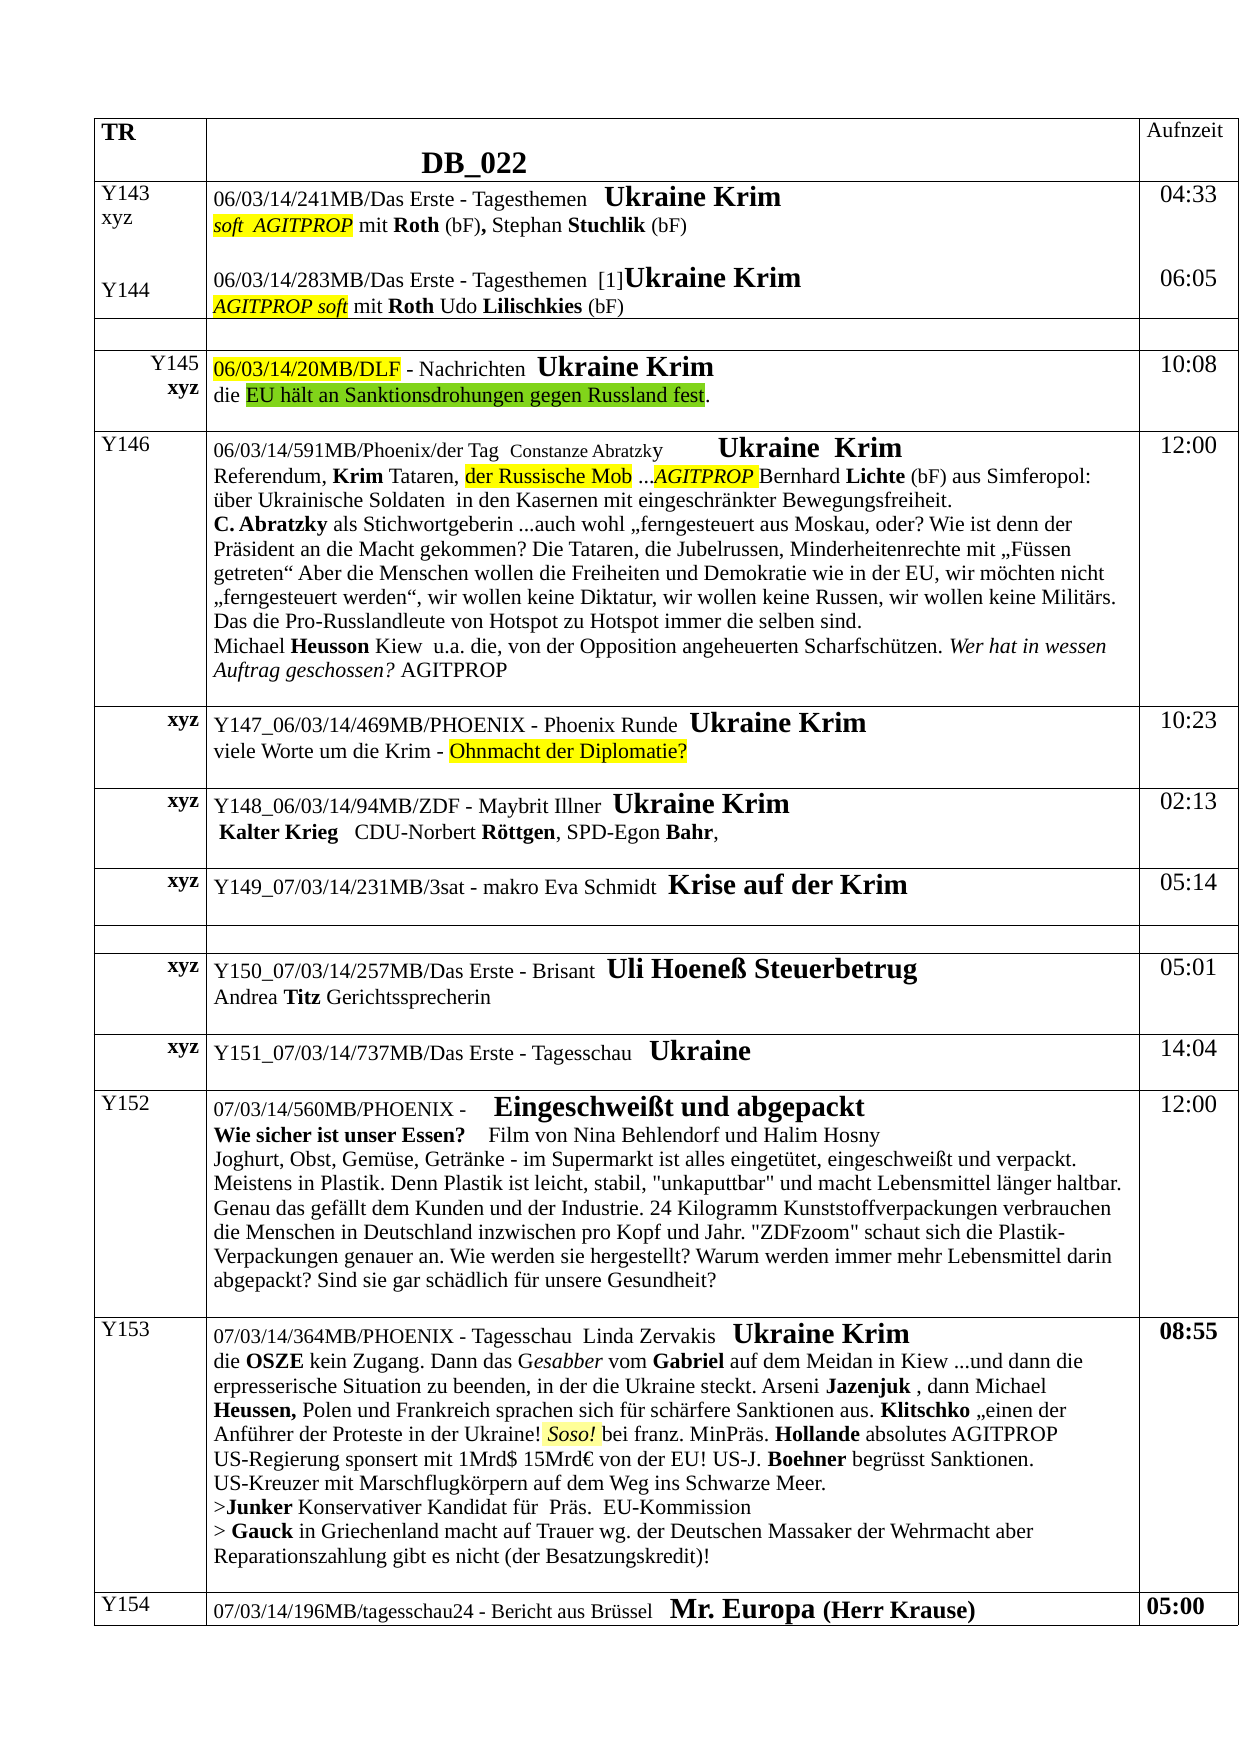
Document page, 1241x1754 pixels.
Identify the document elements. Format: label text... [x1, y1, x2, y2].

table_cell 05:00 [1140, 1593, 1238, 1624]
table_cell Y149_07/03/14/231MB/3sat - makro Eva Schmidt Krise auf der Krim [207, 869, 1139, 925]
table_cell [207, 319, 1139, 350]
table_cell 06/03/14/591MB/Phoenix/der Tag Constanze Abratzky Ukraine Krim Referendum, Krim Tataren, der Russische Mob ...AGITPROP Bernhard Lichte (bF) aus Simferopol: über Ukrainische Soldaten in den Kasernen mit eingeschränkter Bewegungsfreiheit. C. Abratzky als Stichwortgeberin ...auch wohl „ferngesteuert aus Moskau, oder? Wie ist denn der Präsident an die Macht gekommen? Die Tataren, die Jubelrussen, Minderheitenrechte mit „Füssen getreten“ Aber die Menschen wollen die Freiheiten und Demokratie wie in der EU, wir möchten nicht „ferngesteuert werden“, wir wollen keine Diktatur, wir wollen keine Russen, wir wollen keine Militärs. Das die Pro-Russlandleute von Hotspot zu Hotspot immer die selben sind. Michael Heusson Kiew u.a. die, von der Opposition angeheuerten Scharfschützen. Wer hat in wessen Auftrag geschossen? AGITPROP [207, 432, 1139, 706]
table_header DB_022 [207, 119, 1139, 181]
table_cell Y147_06/03/14/469MB/PHOENIX - Phoenix Runde Ukraine Krim viele Worte um die Krim - Ohnmacht der Diplomatie? [207, 707, 1139, 787]
table_cell Y151_07/03/14/737MB/Das Erste - Tagesschau Ukraine [207, 1035, 1139, 1090]
table_cell 06/03/14/20MB/DLF - Nachrichten Ukraine Krim die EU hält an Sanktionsdrohungen gegen Russland fest. [207, 351, 1139, 431]
table_cell xyz [95, 869, 206, 925]
table_cell Y153 [95, 1318, 206, 1592]
table_cell 07/03/14/196MB/tagesschau24 - Bericht aus Brüssel Mr. Europa (Herr Krause) [207, 1593, 1139, 1624]
table_cell Y145 xyz [95, 351, 206, 431]
table_cell 05:01 [1140, 954, 1238, 1034]
table_cell 06/03/14/241MB/Das Erste - Tagesthemen Ukraine Krim soft AGITPROP mit Roth (bF), Stephan Stuchlik (bF) 06/03/14/283MB/Das Erste - Tagesthemen [1]Ukraine Krim AGITPROP soft mit Roth Udo Lilischkies (bF) [207, 182, 1139, 318]
table_cell [95, 319, 206, 350]
table_cell 10:23 [1140, 707, 1238, 787]
table_cell xyz [95, 707, 206, 787]
table_cell Y154 [95, 1593, 206, 1624]
table_cell xyz [95, 789, 206, 868]
table_cell [95, 926, 206, 953]
table_cell 05:14 [1140, 869, 1238, 925]
table_cell [207, 926, 1139, 953]
table_cell Y148_06/03/14/94MB/ZDF - Maybrit Illner Ukraine Krim Kalter Krieg CDU-Norbert Röttgen, SPD-Egon Bahr, [207, 789, 1139, 868]
table_cell 07/03/14/560MB/PHOENIX - Eingeschweißt und abgepackt Wie sicher ist unser Essen? Film von Nina Behlendorf und Halim Hosny Joghurt, Obst, Gemüse, Getränke - im Supermarkt ist alles eingetütet, eingeschweißt und verpackt. Meistens in Plastik. Denn Plastik ist leicht, stabil, "unkaputtbar" und macht Lebensmittel länger haltbar. Genau das gefällt dem Kunden und der Industrie. 24 Kilogramm Kunststoffverpackungen verbrauchen die Menschen in Deutschland inzwischen pro Kopf und Jahr. "ZDFzoom" schaut sich die Plastik-Verpackungen genauer an. Wie werden sie hergestellt? Warum werden immer mehr Lebensmittel darin abgepackt? Sind sie gar schädlich für unsere Gesundheit? [207, 1091, 1139, 1317]
table_cell 07/03/14/364MB/PHOENIX - Tagesschau Linda Zervakis Ukraine Krim die OSZE kein Zugang. Dann das Gesabber vom Gabriel auf dem Meidan in Kiew ...und dann die erpresserische Situation zu beenden, in der die Ukraine steckt. Arseni Jazenjuk , dann Michael Heussen, Polen und Frankreich sprachen sich für schärfere Sanktionen aus. Klitschko „einen der Anführer der Proteste in der Ukraine! Soso! bei franz. MinPräs. Hollande absolutes AGITPROP US-Regierung sponsert mit 1Mrd$ 15Mrd€ von der EU! US-J. Boehner begrüsst Sanktionen. US-Kreuzer mit Marschflugkörpern auf dem Weg ins Schwarze Meer. >Junker Konservativer Kandidat für Präs. EU-Kommission > Gauck in Griechenland macht auf Trauer wg. der Deutschen Massaker der Wehrmacht aber Reparationszahlung gibt es nicht (der Besatzungskredit)! [207, 1318, 1139, 1592]
table_cell 14:04 [1140, 1035, 1238, 1090]
table_cell 08:55 [1140, 1318, 1238, 1592]
table_cell 02:13 [1140, 789, 1238, 868]
table_header Aufnzeit [1140, 119, 1238, 181]
table_cell 12:00 [1140, 1091, 1238, 1317]
table_cell Y146 [95, 432, 206, 706]
table_cell xyz [95, 1035, 206, 1090]
table_cell [1140, 319, 1238, 350]
table_cell [1140, 926, 1238, 953]
table_cell Y150_07/03/14/257MB/Das Erste - Brisant Uli Hoeneß Steuerbetrug Andrea Titz Gerichtssprecherin [207, 954, 1139, 1034]
table_cell xyz [95, 954, 206, 1034]
table_header TR [95, 119, 206, 181]
table_cell 10:08 [1140, 351, 1238, 431]
table_cell 04:33 06:05 [1140, 182, 1238, 318]
table_cell 12:00 [1140, 432, 1238, 706]
table_cell Y143 xyz Y144 [95, 182, 206, 318]
table_cell Y152 [95, 1091, 206, 1317]
